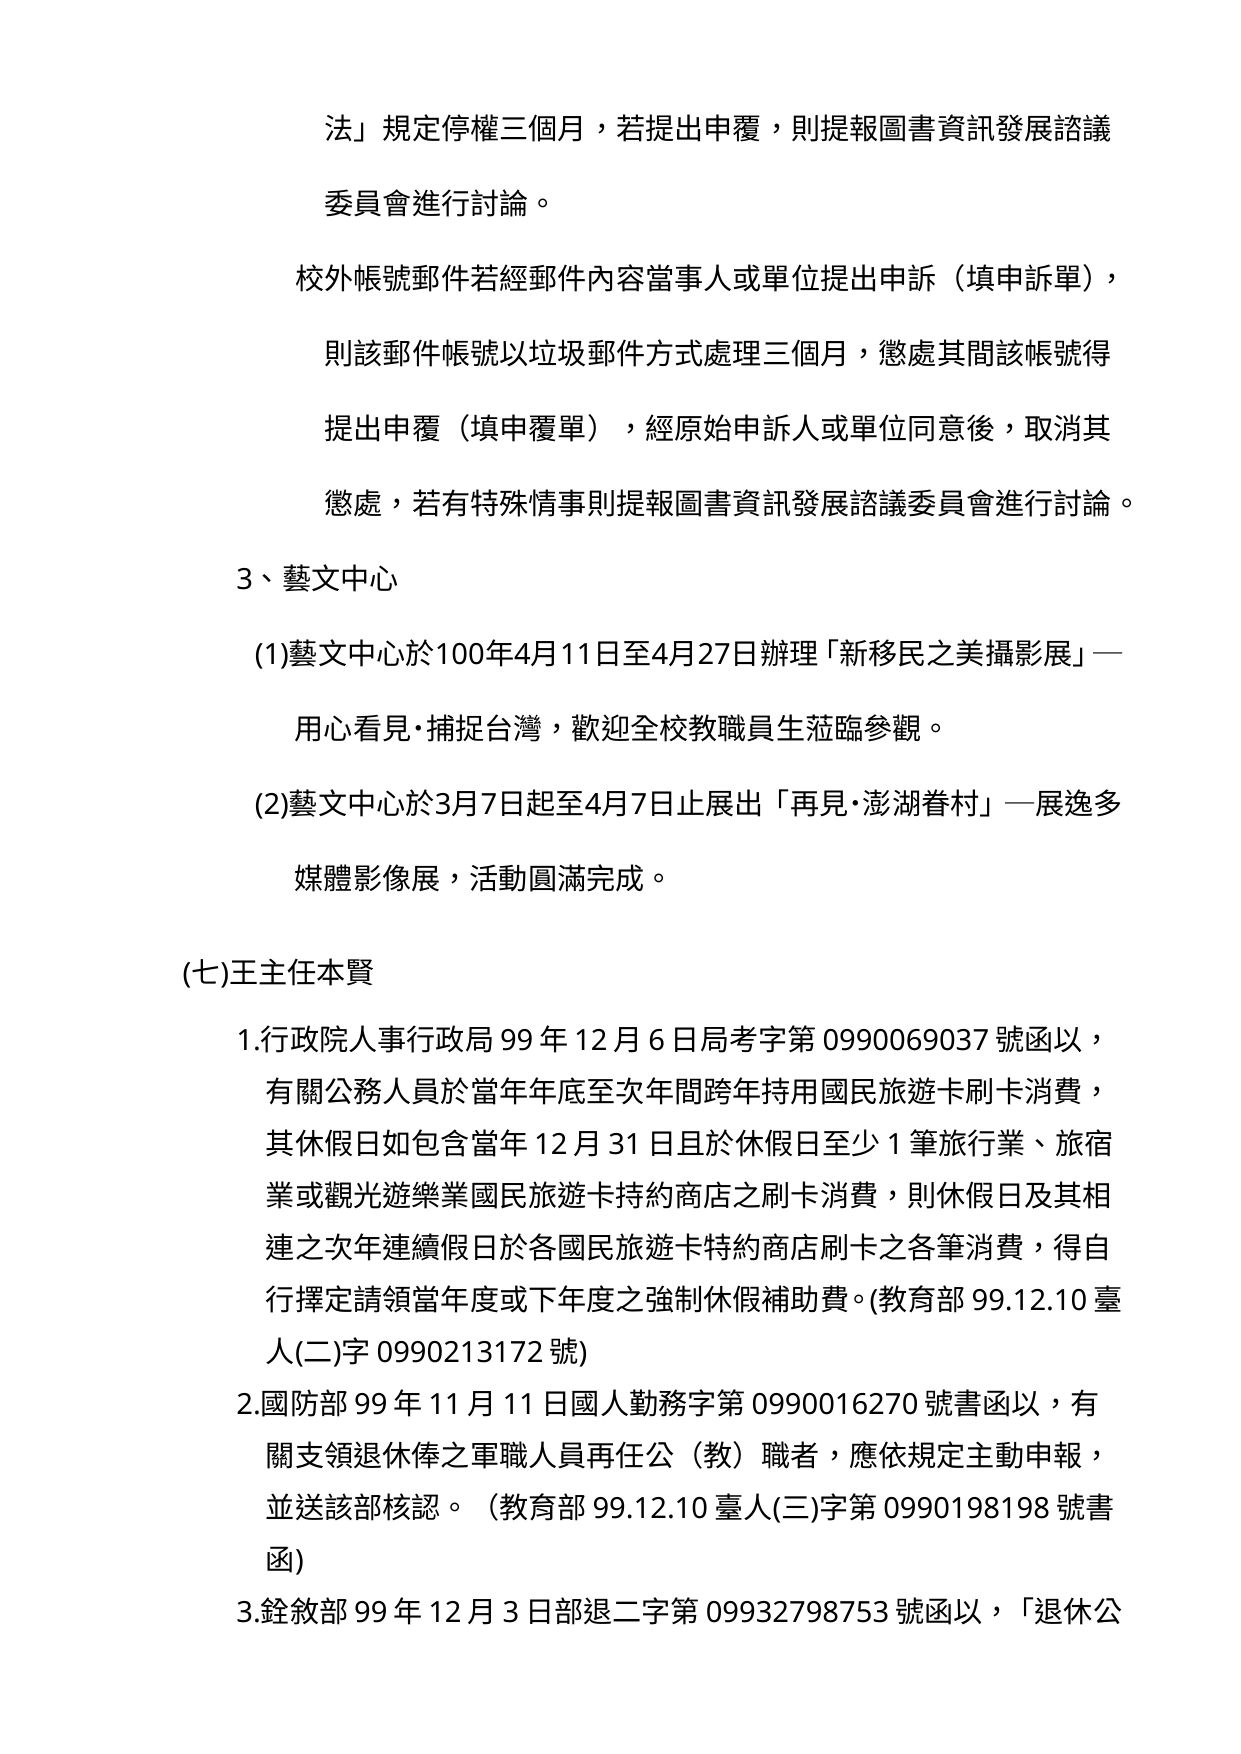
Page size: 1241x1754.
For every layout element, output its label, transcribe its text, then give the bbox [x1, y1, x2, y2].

text 校外帳號郵件若經郵件內容當事人或單位提出申訴（填申訴單），則該郵件帳號以垃圾郵件方式處理三個月，懲處其間該帳號得提出申覆（填申覆單），經原始申訴人或單位同意後，取消其懲處，若有特殊情事則提報圖書資訊發展諮議委員會進行討論。 [295, 239, 1122, 539]
text 1.行政院人事行政局99年12月6日局考字第0990069037號函以，有關公務人員於當年年底至次年間跨年持用國民旅遊卡刷卡消費，其休假日如包含當年12月31日且於休假日至少1筆旅行業、旅宿業或觀光遊樂業國民旅遊卡持約商店之刷卡消費，則休假日及其相連之次年連續假日於各國民旅遊卡特約商店刷卡之各筆消費，得自行擇定請領當年度或下年度之強制休假補助費。(教育部99.12.10臺人(二)字0990213172號) [236, 1008, 1122, 1373]
text 3.銓敘部99年12月3日部退二字第09932798753號函以，「退休公 [236, 1581, 1122, 1633]
text 3、藝文中心 [191, 539, 1122, 614]
text (七)王主任本賢 [118, 933, 1122, 1008]
text (1)藝文中心於100年4月11日至4月27日辦理「新移民之美攝影展」─用心看見˙捕捉台灣，歡迎全校教職員生蒞臨參觀。 [254, 614, 1122, 764]
text 校內帳號郵件若經郵件內容當事人或單位提出申訴（填申訴單），該校內帳號使用人經通知後須於十日內提出申覆（填申覆單），若未提出申覆，則依「國立澎湖科技大學校園網路使用管理辦法」規定停權三個月，若提出申覆，則提報圖書資訊發展諮議委員會進行討論。 [295, 89, 1122, 239]
text (2)藝文中心於3月7日起至4月7日止展出「再見˙澎湖眷村」─展逸多媒體影像展，活動圓滿完成。 [254, 764, 1122, 914]
text 2.國防部99年11月11日國人勤務字第0990016270號書函以，有關支領退休俸之軍職人員再任公（教）職者，應依規定主動申報，並送該部核認。（教育部99.12.10臺人(三)字第0990198198號書函) [236, 1373, 1122, 1581]
